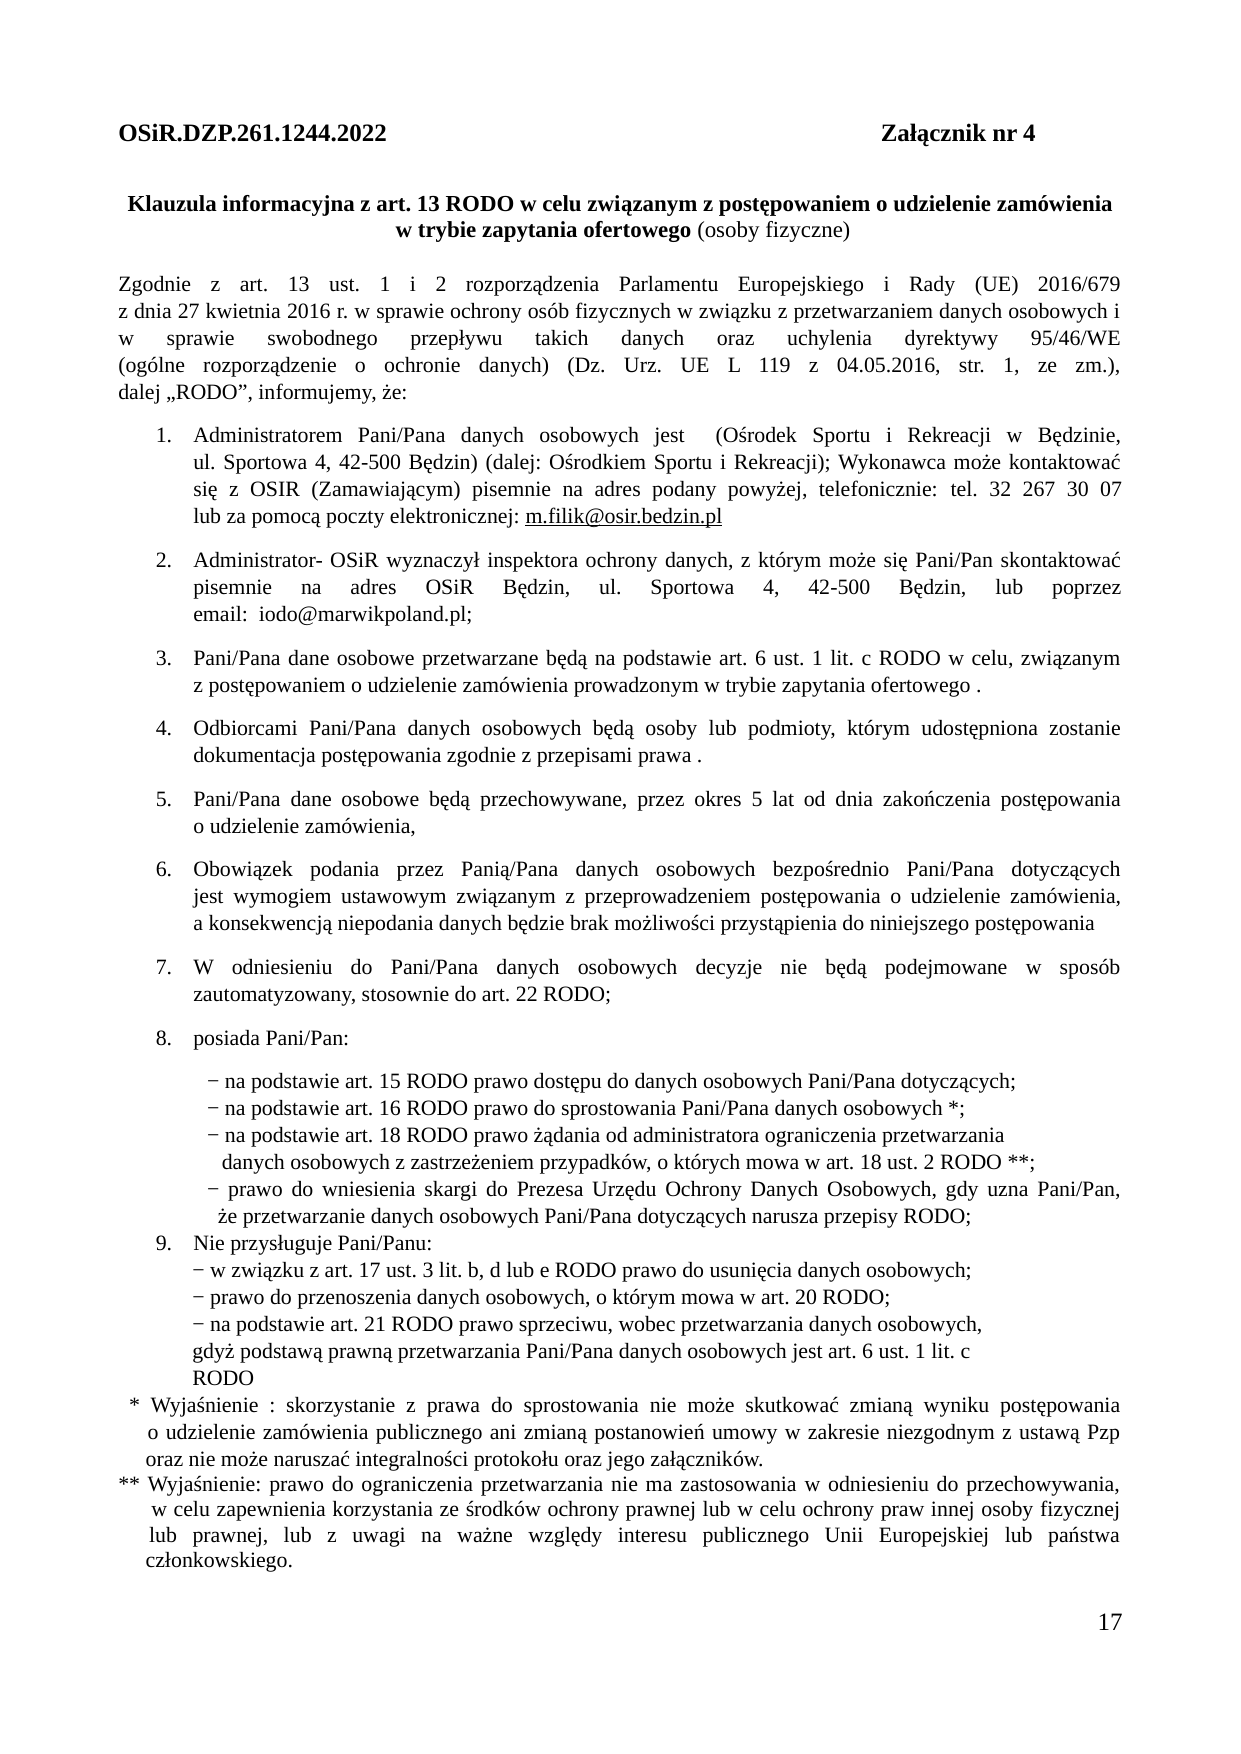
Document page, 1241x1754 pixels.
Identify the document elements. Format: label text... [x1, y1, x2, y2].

list Pani/Pana dane osobowe przetwarzane będą na podstawie art. 6 ust. 1 lit. c RODO w celu, związanym z postępowaniem o udzielenie zamówienia prowadzonym w trybie zapytania ofertowego . [156, 643, 1122, 697]
text Klauzula informacyjna z art. 13 RODO w celu związanym z postępowaniem o udzielenie zamówienia w trybie zapytania ofertowego (osoby fizyczne) [118, 190, 1122, 243]
text ** Wyjaśnienie: prawo do ograniczenia przetwarzania nie ma zastosowania w odniesieniu do przechowywania, w celu zapewnienia korzystania ze środków ochrony prawnej lub w celu ochrony praw innej osoby fizycznej lub prawnej, lub z uwagi na ważne względy interesu publicznego Unii Europejskiej lub państwa członkowskiego. [118, 1471, 1122, 1572]
text gdyż podstawą prawną przetwarzania Pani/Pana danych osobowych jest art. 6 ust. 1 lit. c [192, 1336, 1122, 1363]
text − w związku z art. 17 ust. 3 lit. b, d lub e RODO prawo do usunięcia danych osobowych; [192, 1255, 1122, 1282]
list Administrator- OSiR wyznaczył inspektora ochrony danych, z którym może się Pani/Pan skontaktować pisemnie na adres OSiR Będzin, ul. Sportowa 4, 42-500 Będzin, lub poprzez email: iodo@marwikpoland.pl; [156, 545, 1122, 626]
list Administratorem Pani/Pana danych osobowych jest (Ośrodek Sportu i Rekreacji w Będzinie, ul. Sportowa 4, 42-500 Będzin) (dalej: Ośrodkiem Sportu i Rekreacji); Wykonawca może kontaktować się z OSIR (Zamawiającym) pisemnie na adres podany powyżej, telefonicznie: tel. 32 267 30 07 lub za pomocą poczty elektronicznej: m.filik@osir.bedzin.pl [156, 421, 1122, 528]
text − na podstawie art. 21 RODO prawo sprzeciwu, wobec przetwarzania danych osobowych, [192, 1309, 1122, 1336]
text − na podstawie art. 15 RODO prawo dostępu do danych osobowych Pani/Pana dotyczących; [207, 1067, 1122, 1093]
list Pani/Pana dane osobowe będą przechowywane, przez okres 5 lat od dnia zakończenia postępowania o udzielenie zamówienia, [156, 784, 1122, 838]
list W odniesieniu do Pani/Pana danych osobowych decyzje nie będą podejmowane w sposób zautomatyzowany, stosownie do art. 22 RODO; [156, 952, 1122, 1006]
list Odbiorcami Pani/Pana danych osobowych będą osoby lub podmioty, którym udostępniona zostanie dokumentacja postępowania zgodnie z przepisami prawa . [156, 713, 1122, 767]
text * Wyjaśnienie : skorzystanie z prawa do sprostowania nie może skutkować zmianą wyniku postępowania o udzielenie zamówienia publicznego ani zmianą postanowień umowy w zakresie niezgodnym z ustawą Pzp oraz nie może naruszać integralności protokołu oraz jego załączników. [118, 1390, 1122, 1471]
text − na podstawie art. 16 RODO prawo do sprostowania Pani/Pana danych osobowych *; [207, 1093, 1122, 1121]
text − prawo do przenoszenia danych osobowych, o którym mowa w art. 20 RODO; [192, 1282, 1122, 1309]
list posiada Pani/Pan: [156, 1023, 1122, 1050]
text − na podstawie art. 18 RODO prawo żądania od administratora ograniczenia przetwarzania [207, 1121, 1122, 1147]
text OSiR.DZP.261.1244.2022 Załącznik nr 4 [118, 118, 1122, 147]
list Nie przysługuje Pani/Panu: [156, 1228, 1122, 1255]
text Zgodnie z art. 13 ust. 1 i 2 rozporządzenia Parlamentu Europejskiego i Rady (UE) 2016/679 z dnia 27 kwietnia 2016 r. w sprawie ochrony osób fizycznych w związku z przetwarzaniem danych osobowych i w sprawie swobodnego przepływu takich danych oraz uchylenia dyrektywy 95/46/WE (ogólne rozporządzenie o ochronie danych) (Dz. Urz. UE L 119 z 04.05.2016, str. 1, ze zm.), dalej „RODO”, informujemy, że: [118, 269, 1122, 404]
list Obowiązek podania przez Panią/Pana danych osobowych bezpośrednio Pani/Pana dotyczących jest wymogiem ustawowym związanym z przeprowadzeniem postępowania o udzielenie zamówienia, a konsekwencją niepodania danych będzie brak możliwości przystąpienia do niniejszego postępowania [156, 855, 1122, 936]
text danych osobowych z zastrzeżeniem przypadków, o których mowa w art. 18 ust. 2 RODO **; [222, 1147, 1122, 1174]
text − prawo do wniesienia skargi do Prezesa Urzędu Ochrony Danych Osobowych, gdy uzna Pani/Pan, że przetwarzanie danych osobowych Pani/Pana dotyczących narusza przepisy RODO; [207, 1174, 1122, 1228]
text RODO [192, 1363, 1122, 1390]
